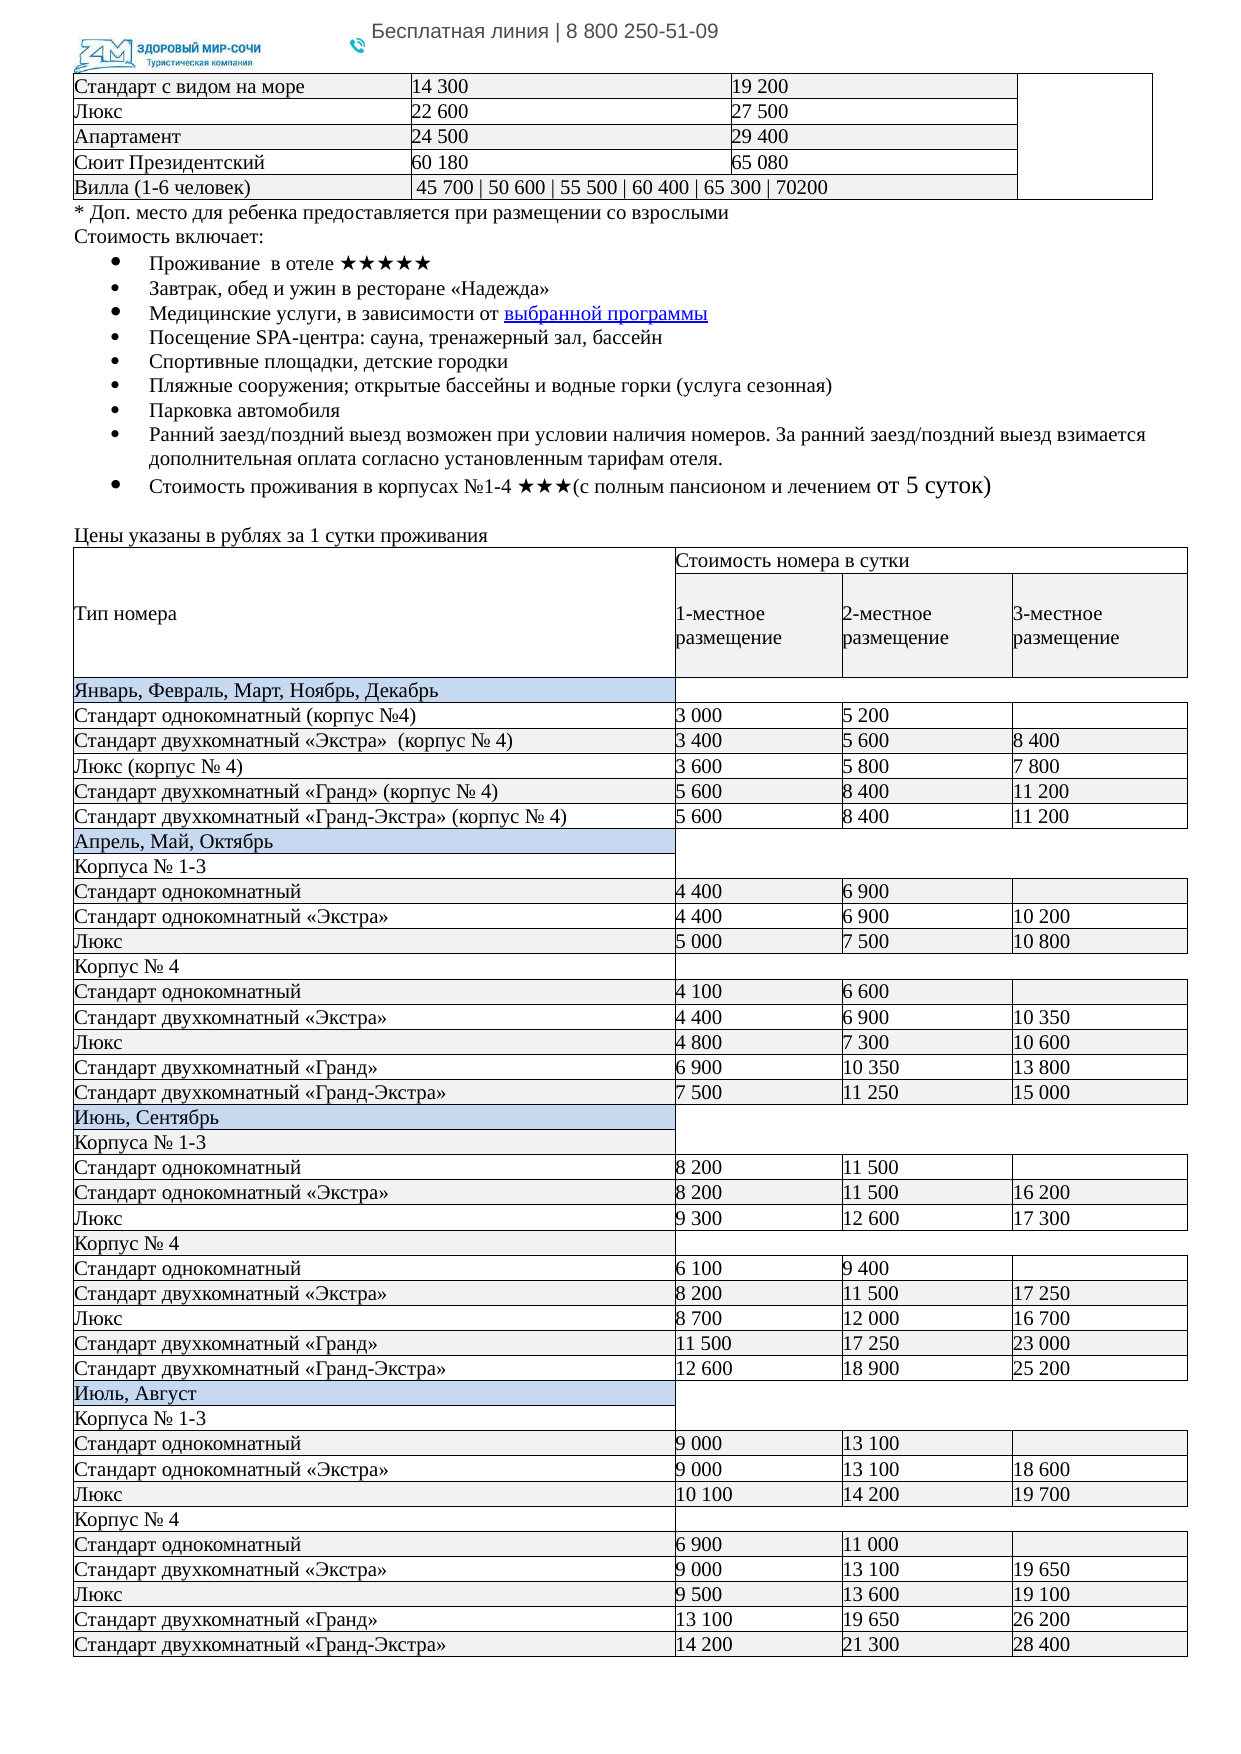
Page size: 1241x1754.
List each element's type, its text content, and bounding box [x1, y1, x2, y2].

table_cell [1013, 1256, 1187, 1280]
table_cell 12 000 [843, 1306, 1012, 1330]
table_cell 10 350 [1013, 1005, 1187, 1029]
table_cell 6 100 [676, 1256, 842, 1280]
text Цены указаны в рублях за 1 сутки проживания [74, 523, 1152, 547]
table_cell Стандарт однокомнатный «Экстра» [74, 904, 675, 928]
table_cell 5 600 [676, 804, 842, 828]
table_cell 25 200 [1013, 1356, 1187, 1380]
table_cell 18 600 [1013, 1456, 1187, 1481]
table_cell 65 080 [732, 150, 1017, 174]
table_cell 6 900 [843, 904, 1012, 928]
table_cell 5 200 [843, 703, 1012, 727]
table_cell 4 400 [676, 879, 842, 903]
table_cell Стандарт двухкомнатный «Гранд-Экстра» [74, 1080, 675, 1104]
table_cell 9 400 [843, 1256, 1012, 1280]
table_cell 7 500 [676, 1080, 842, 1104]
table_cell [676, 829, 1187, 853]
table_cell 14 200 [676, 1632, 842, 1656]
table_cell Стандарт двухкомнатный «Гранд-Экстра» [74, 1356, 675, 1380]
table_cell Люкс [74, 1030, 675, 1054]
table_cell 19 700 [1013, 1482, 1187, 1506]
table_cell Июнь, Сентябрь [74, 1105, 675, 1129]
table_cell Корпуса № 1-3 [74, 854, 675, 878]
table_cell 6 900 [676, 1055, 842, 1079]
table_cell [1013, 1532, 1187, 1556]
table_cell 15 000 [1013, 1080, 1187, 1104]
table_cell 6 900 [676, 1532, 842, 1556]
table_cell Стандарт двухкомнатный «Экстра» (корпус № 4) [74, 729, 675, 752]
table_cell [1013, 703, 1187, 727]
table_cell [1013, 1155, 1187, 1179]
table_cell 22 600 [412, 99, 731, 123]
table_cell 45 700 | 50 600 | 55 500 | 60 400 | 65 300 | 70200 [412, 175, 1017, 199]
table_header Стоимость номера в сутки [676, 548, 1187, 572]
list Пляжные сооружения; открытые бассейны и водные горки (услуга сезонная) [111, 373, 1152, 397]
table_cell 7 800 [1013, 754, 1187, 778]
table_cell 5 600 [843, 729, 1012, 752]
table_cell 11 500 [843, 1180, 1012, 1204]
table_cell 10 600 [1013, 1030, 1187, 1054]
table_cell 12 600 [843, 1205, 1012, 1229]
table_cell 7 300 [843, 1030, 1012, 1054]
table_cell [1018, 74, 1152, 199]
table_cell 11 200 [1013, 779, 1187, 803]
table_cell Стандарт однокомнатный [74, 1532, 675, 1556]
table_cell Стандарт с видом на море [74, 74, 411, 98]
table_cell 13 100 [843, 1431, 1012, 1455]
table_cell 10 200 [1013, 904, 1187, 928]
table_cell 5 600 [676, 779, 842, 803]
table_cell 9 000 [676, 1456, 842, 1481]
text Стоимость включает: [74, 224, 1152, 248]
table_cell 19 200 [732, 74, 1017, 98]
table_cell Стандарт двухкомнатный «Гранд-Экстра» [74, 1632, 675, 1656]
table_cell Стандарт однокомнатный [74, 980, 675, 1003]
list Спортивные площадки, детские городки [111, 349, 1152, 373]
table_cell 1-местное размещение [676, 574, 842, 677]
table_cell [676, 678, 1187, 702]
table_cell 13 100 [843, 1456, 1012, 1481]
table_cell 11 000 [843, 1532, 1012, 1556]
table_cell 5 000 [676, 929, 842, 953]
table_cell Вилла (1-6 человек) [74, 175, 411, 199]
table_cell 6 900 [843, 879, 1012, 903]
table_cell 4 400 [676, 1005, 842, 1029]
table_cell Стандарт однокомнатный [74, 1256, 675, 1280]
table_cell 9 500 [676, 1582, 842, 1606]
table_cell 10 350 [843, 1055, 1012, 1079]
table_cell Стандарт однокомнатный [74, 1431, 675, 1455]
list Проживание в отеле ★★★★★ [111, 248, 1152, 276]
table_cell 16 200 [1013, 1180, 1187, 1204]
table_cell 8 400 [843, 804, 1012, 828]
table_cell 8 700 [676, 1306, 842, 1330]
table_cell Апрель, Май, Октябрь [74, 829, 675, 853]
table_cell 9 000 [676, 1431, 842, 1455]
table_cell 7 500 [843, 929, 1012, 953]
table_cell Стандарт двухкомнатный «Экстра» [74, 1005, 675, 1029]
table_cell 23 000 [1013, 1331, 1187, 1355]
table_cell Июль, Август [74, 1381, 675, 1405]
table_cell Январь, Февраль, Март, Ноябрь, Декабрь [74, 678, 675, 702]
table_cell 5 800 [843, 754, 1012, 778]
table_cell 4 800 [676, 1030, 842, 1054]
table_cell Корпус № 4 [74, 954, 675, 978]
table_cell Люкс [74, 1482, 675, 1506]
table_cell 19 650 [843, 1607, 1012, 1631]
table_cell Стандарт двухкомнатный «Гранд-Экстра» (корпус № 4) [74, 804, 675, 828]
table_cell 18 900 [843, 1356, 1012, 1380]
table_cell 16 700 [1013, 1306, 1187, 1330]
table_cell Стандарт однокомнатный «Экстра» [74, 1456, 675, 1481]
table_cell Апартамент [74, 125, 411, 148]
table_cell 11 500 [676, 1331, 842, 1355]
table_cell [676, 1405, 1187, 1430]
table_cell [676, 1381, 1187, 1405]
table_cell [676, 1129, 1187, 1154]
list Ранний заезд/поздний выезд возможен при условии наличия номеров. За ранний заезд/поздний выезд взимается дополнительная оплата согласно установленным тарифам отеля. [111, 422, 1152, 470]
table_cell 21 300 [843, 1632, 1012, 1656]
table_cell Стандарт двухкомнатный «Экстра» [74, 1281, 675, 1305]
table_cell 60 180 [412, 150, 731, 174]
table_cell 9 000 [676, 1557, 842, 1581]
table_header Тип номера [74, 548, 675, 677]
table_cell 24 500 [412, 125, 731, 148]
table_cell Корпус № 4 [74, 1507, 675, 1531]
table_cell Корпуса № 1-3 [74, 1130, 675, 1154]
list Завтрак, обед и ужин в ресторане «Надежда» [111, 276, 1152, 300]
table_cell Корпуса № 1-3 [74, 1406, 675, 1430]
text * Доп. место для ребенка предоставляется при размещении со взрослыми [74, 200, 1152, 224]
table_cell 4 100 [676, 980, 842, 1003]
table_cell [676, 954, 1187, 978]
table_cell 11 200 [1013, 804, 1187, 828]
table_cell 3 400 [676, 729, 842, 752]
table_cell [676, 1231, 1187, 1254]
table_cell 17 250 [1013, 1281, 1187, 1305]
table_cell 19 100 [1013, 1582, 1187, 1606]
table_cell 3 000 [676, 703, 842, 727]
table_cell [1013, 1431, 1187, 1455]
table_cell Стандарт двухкомнатный «Гранд» [74, 1331, 675, 1355]
table_cell 10 100 [676, 1482, 842, 1506]
table_cell 6 900 [843, 1005, 1012, 1029]
list Посещение SPA-центра: сауна, тренажерный зал, бассейн [111, 325, 1152, 349]
table_cell 9 300 [676, 1205, 842, 1229]
table_cell 8 200 [676, 1155, 842, 1179]
table_cell 2-местное размещение [843, 574, 1012, 677]
list Стоимость проживания в корпусах №1-4 ★★★(с полным пансионом и лечением от 5 суток) [111, 470, 1152, 499]
table_cell Стандарт однокомнатный «Экстра» [74, 1180, 675, 1204]
table_cell 8 200 [676, 1281, 842, 1305]
table_cell Стандарт однокомнатный [74, 1155, 675, 1179]
table_cell Сюит Президентский [74, 150, 411, 174]
table_cell [676, 853, 1187, 878]
table_cell 17 300 [1013, 1205, 1187, 1229]
table_cell 11 250 [843, 1080, 1012, 1104]
table_cell 17 250 [843, 1331, 1012, 1355]
table_cell [1013, 879, 1187, 903]
table_cell Люкс [74, 1306, 675, 1330]
table_cell Стандарт двухкомнатный «Гранд» [74, 1607, 675, 1631]
table_cell 6 600 [843, 980, 1012, 1003]
table_cell 8 400 [843, 779, 1012, 803]
table_cell 14 200 [843, 1482, 1012, 1506]
list Парковка автомобиля [111, 397, 1152, 422]
table_cell [1013, 980, 1187, 1003]
table_cell 11 500 [843, 1155, 1012, 1179]
table_cell Люкс [74, 99, 411, 123]
table_cell 27 500 [732, 99, 1017, 123]
table_cell Люкс (корпус № 4) [74, 754, 675, 778]
table_cell 13 100 [676, 1607, 842, 1631]
table_cell 28 400 [1013, 1632, 1187, 1656]
table_cell [676, 1105, 1187, 1129]
table_cell Люкс [74, 929, 675, 953]
table_cell 8 200 [676, 1180, 842, 1204]
table_cell Люкс [74, 1582, 675, 1606]
table_cell Стандарт двухкомнатный «Гранд» [74, 1055, 675, 1079]
table_cell Люкс [74, 1205, 675, 1229]
table_cell 8 400 [1013, 729, 1187, 752]
table_cell 13 100 [843, 1557, 1012, 1581]
table_cell [676, 1507, 1187, 1531]
table_cell Стандарт однокомнатный [74, 879, 675, 903]
list Медицинские услуги, в зависимости от выбранной программы [111, 300, 1152, 325]
table_cell 12 600 [676, 1356, 842, 1380]
table_cell 26 200 [1013, 1607, 1187, 1631]
table_cell 14 300 [412, 74, 731, 98]
table_cell 11 500 [843, 1281, 1012, 1305]
table_cell 13 600 [843, 1582, 1012, 1606]
table_cell 3-местное размещение [1013, 574, 1187, 677]
table_cell 4 400 [676, 904, 842, 928]
table_cell 3 600 [676, 754, 842, 778]
table_cell 10 800 [1013, 929, 1187, 953]
table_cell 13 800 [1013, 1055, 1187, 1079]
table_cell Корпус № 4 [74, 1231, 675, 1254]
table_cell 29 400 [732, 125, 1017, 148]
table_cell Стандарт двухкомнатный «Гранд» (корпус № 4) [74, 779, 675, 803]
table_cell 19 650 [1013, 1557, 1187, 1581]
table_cell Стандарт двухкомнатный «Экстра» [74, 1557, 675, 1581]
table_cell Стандарт однокомнатный (корпус №4) [74, 703, 675, 727]
